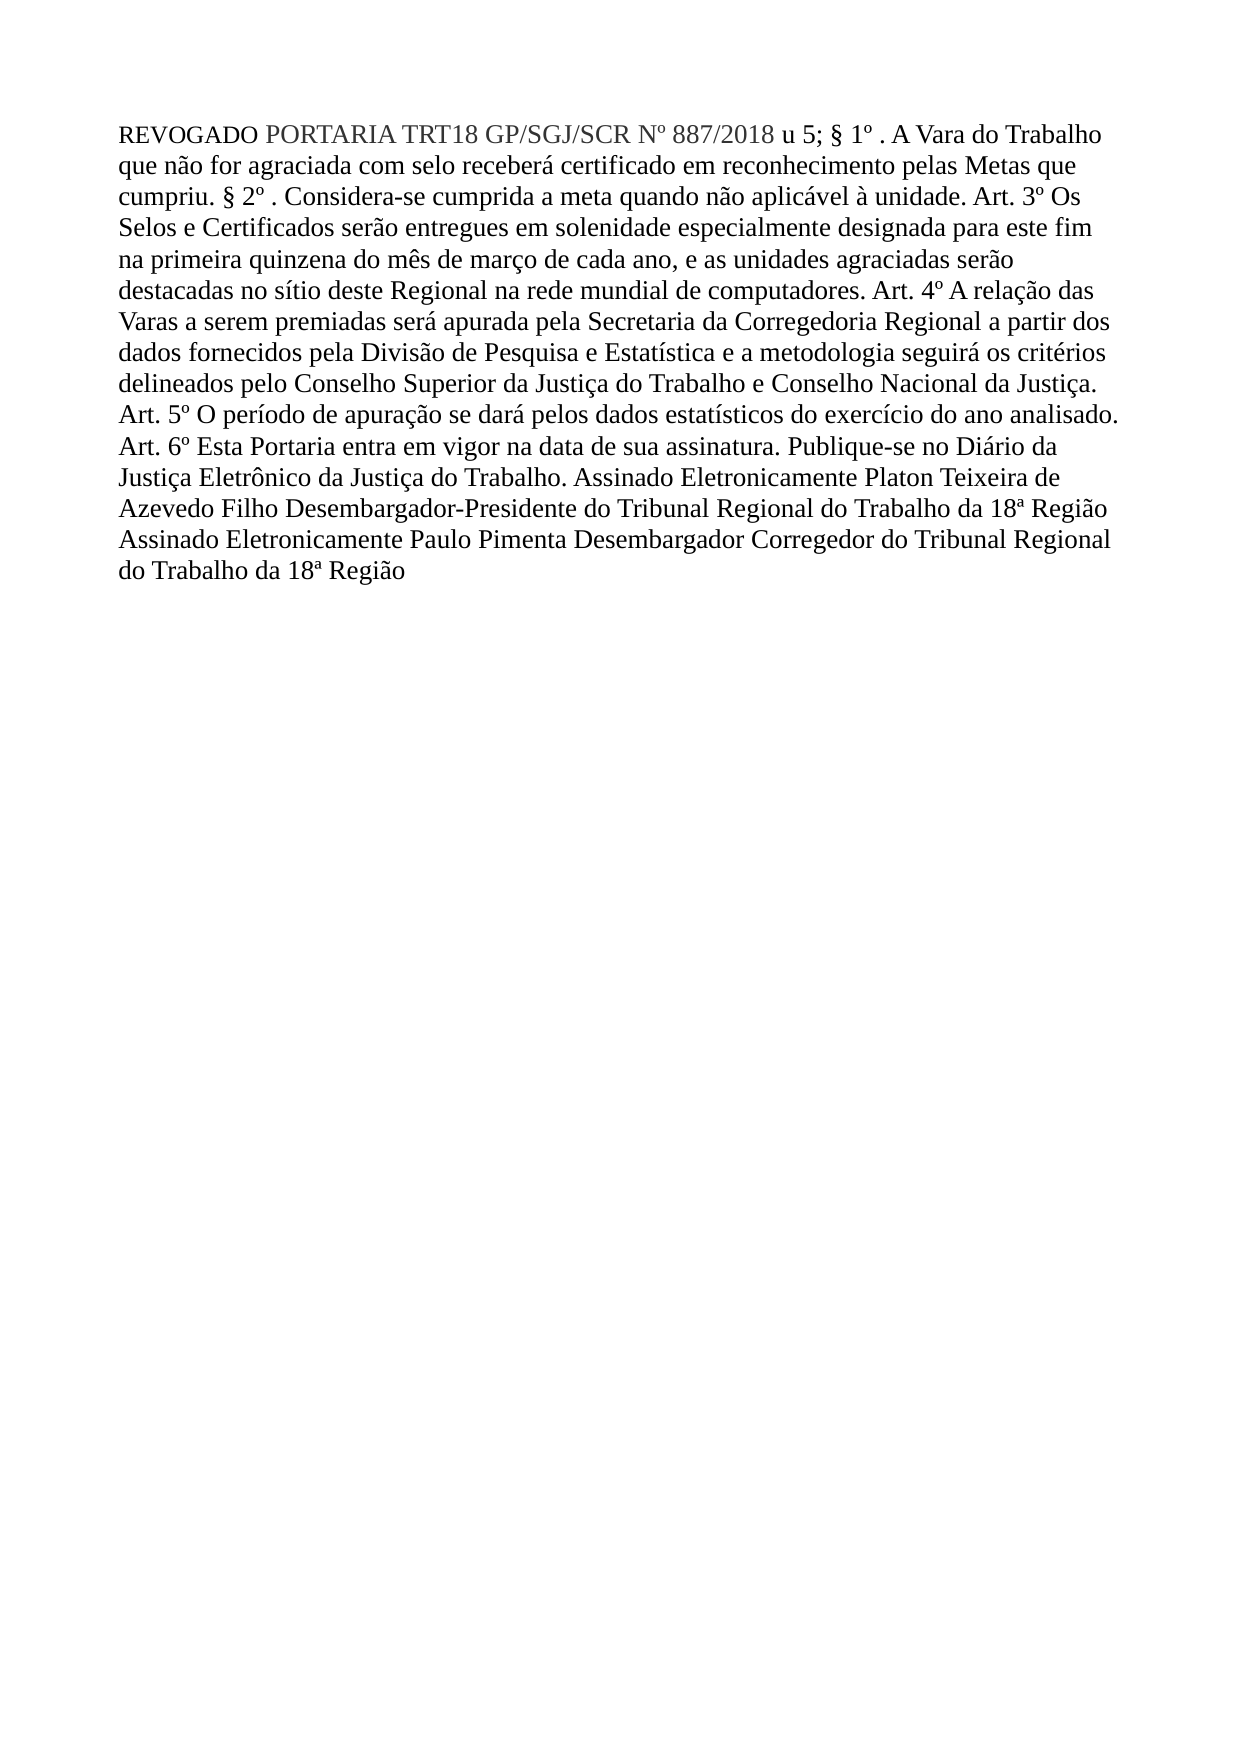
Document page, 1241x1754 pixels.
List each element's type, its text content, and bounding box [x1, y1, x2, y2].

text REVOGADO PORTARIA TRT18 GP/SGJ/SCR Nº 887/2018 u 5; § 1º . A Vara do Trabalho que não for agraciada com selo receberá certificado em reconhecimento pelas Metas que cumpriu. § 2º . Considera-se cumprida a meta quando não aplicável à unidade. Art. 3º Os Selos e Certificados serão entregues em solenidade especialmente designada para este fim na primeira quinzena do mês de março de cada ano, e as unidades agraciadas serão destacadas no sítio deste Regional na rede mundial de computadores. Art. 4º A relação das Varas a serem premiadas será apurada pela Secretaria da Corregedoria Regional a partir dos dados fornecidos pela Divisão de Pesquisa e Estatística e a metodologia seguirá os critérios delineados pelo Conselho Superior da Justiça do Trabalho e Conselho Nacional da Justiça. Art. 5º O período de apuração se dará pelos dados estatísticos do exercício do ano analisado. Art. 6º Esta Portaria entra em vigor na data de sua assinatura. Publique-se no Diário da Justiça Eletrônico da Justiça do Trabalho. Assinado Eletronicamente Platon Teixeira de Azevedo Filho Desembargador-Presidente do Tribunal Regional do Trabalho da 18ª Região Assinado Eletronicamente Paulo Pimenta Desembargador Corregedor do Tribunal Regional do Trabalho da 18ª Região [118, 118, 1122, 585]
